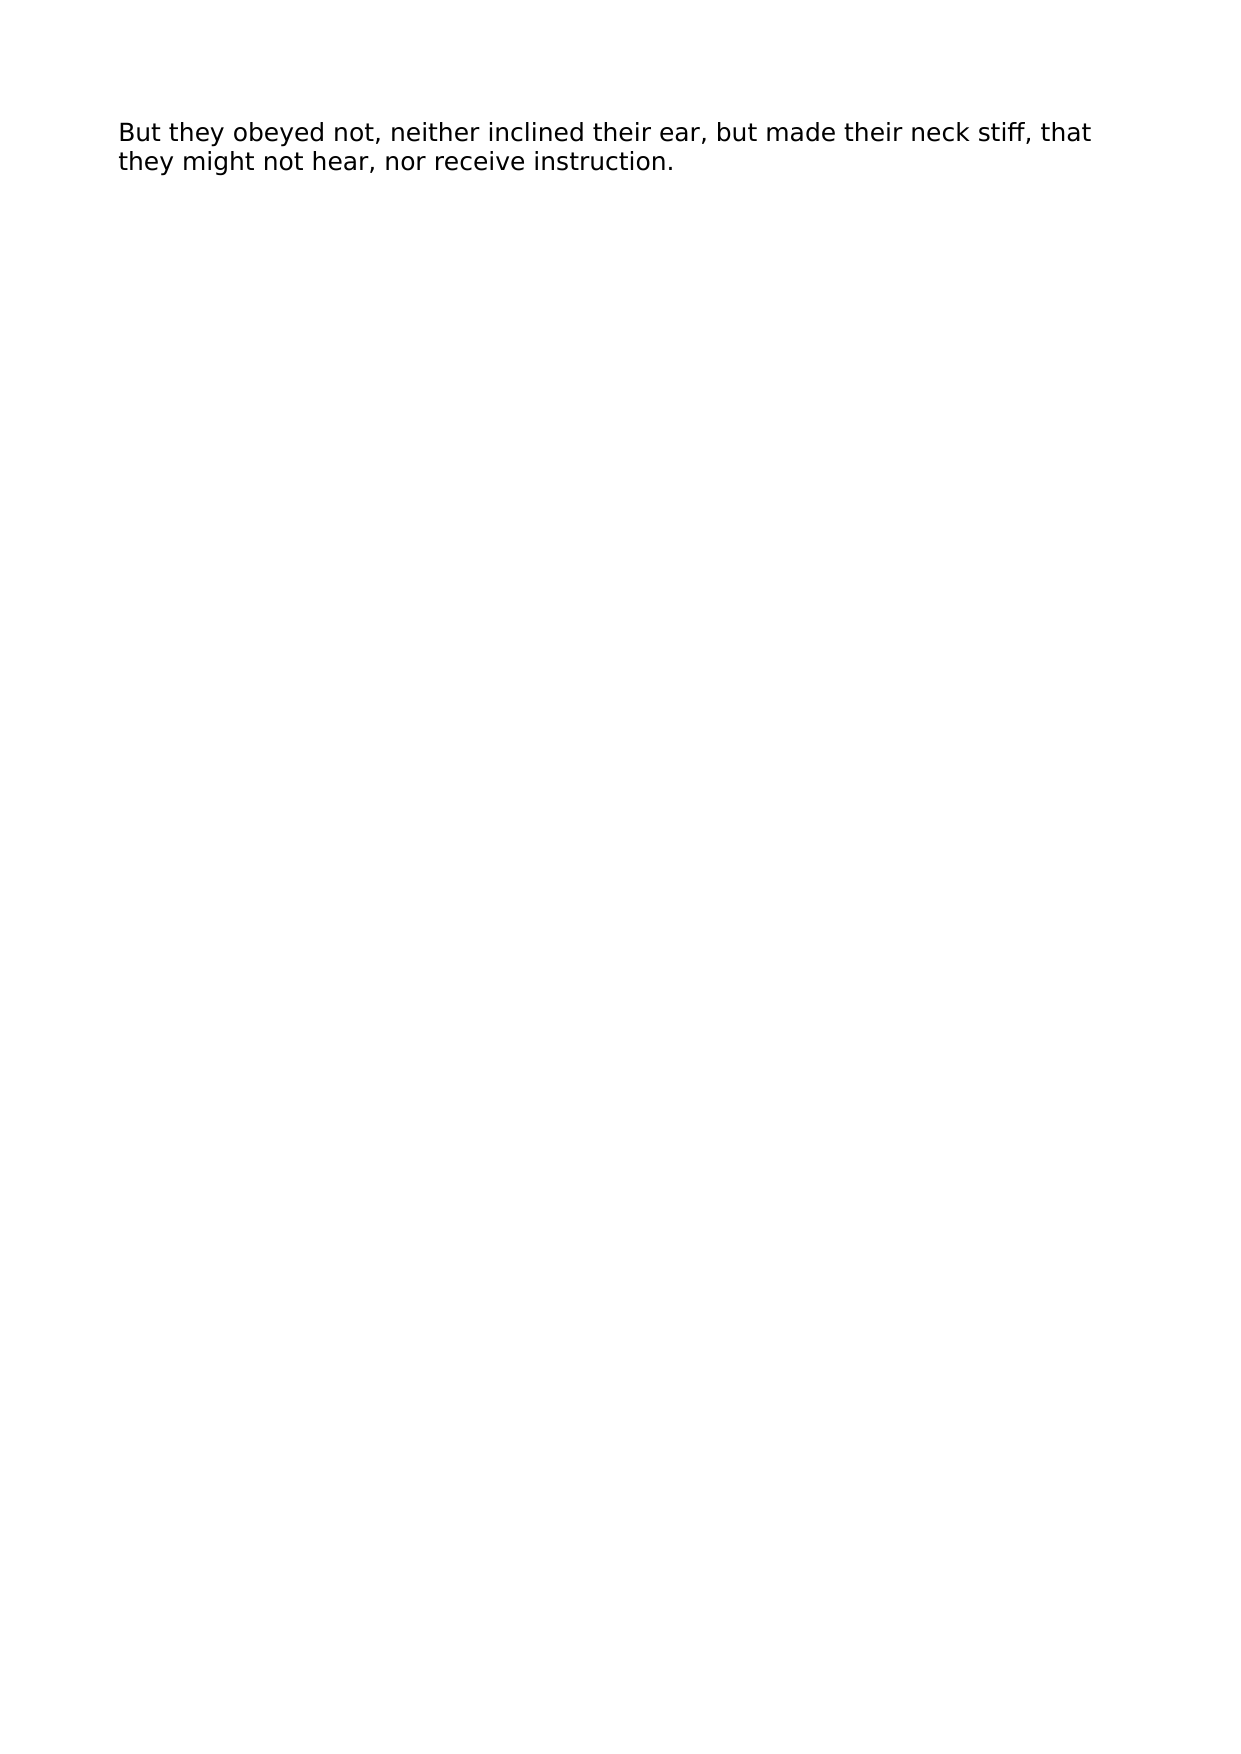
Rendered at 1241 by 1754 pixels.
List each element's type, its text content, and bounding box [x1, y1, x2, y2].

text But they obeyed not, neither inclined their ear, but made their neck stiff, that they might not hear, nor receive instruction. [118, 118, 1122, 176]
